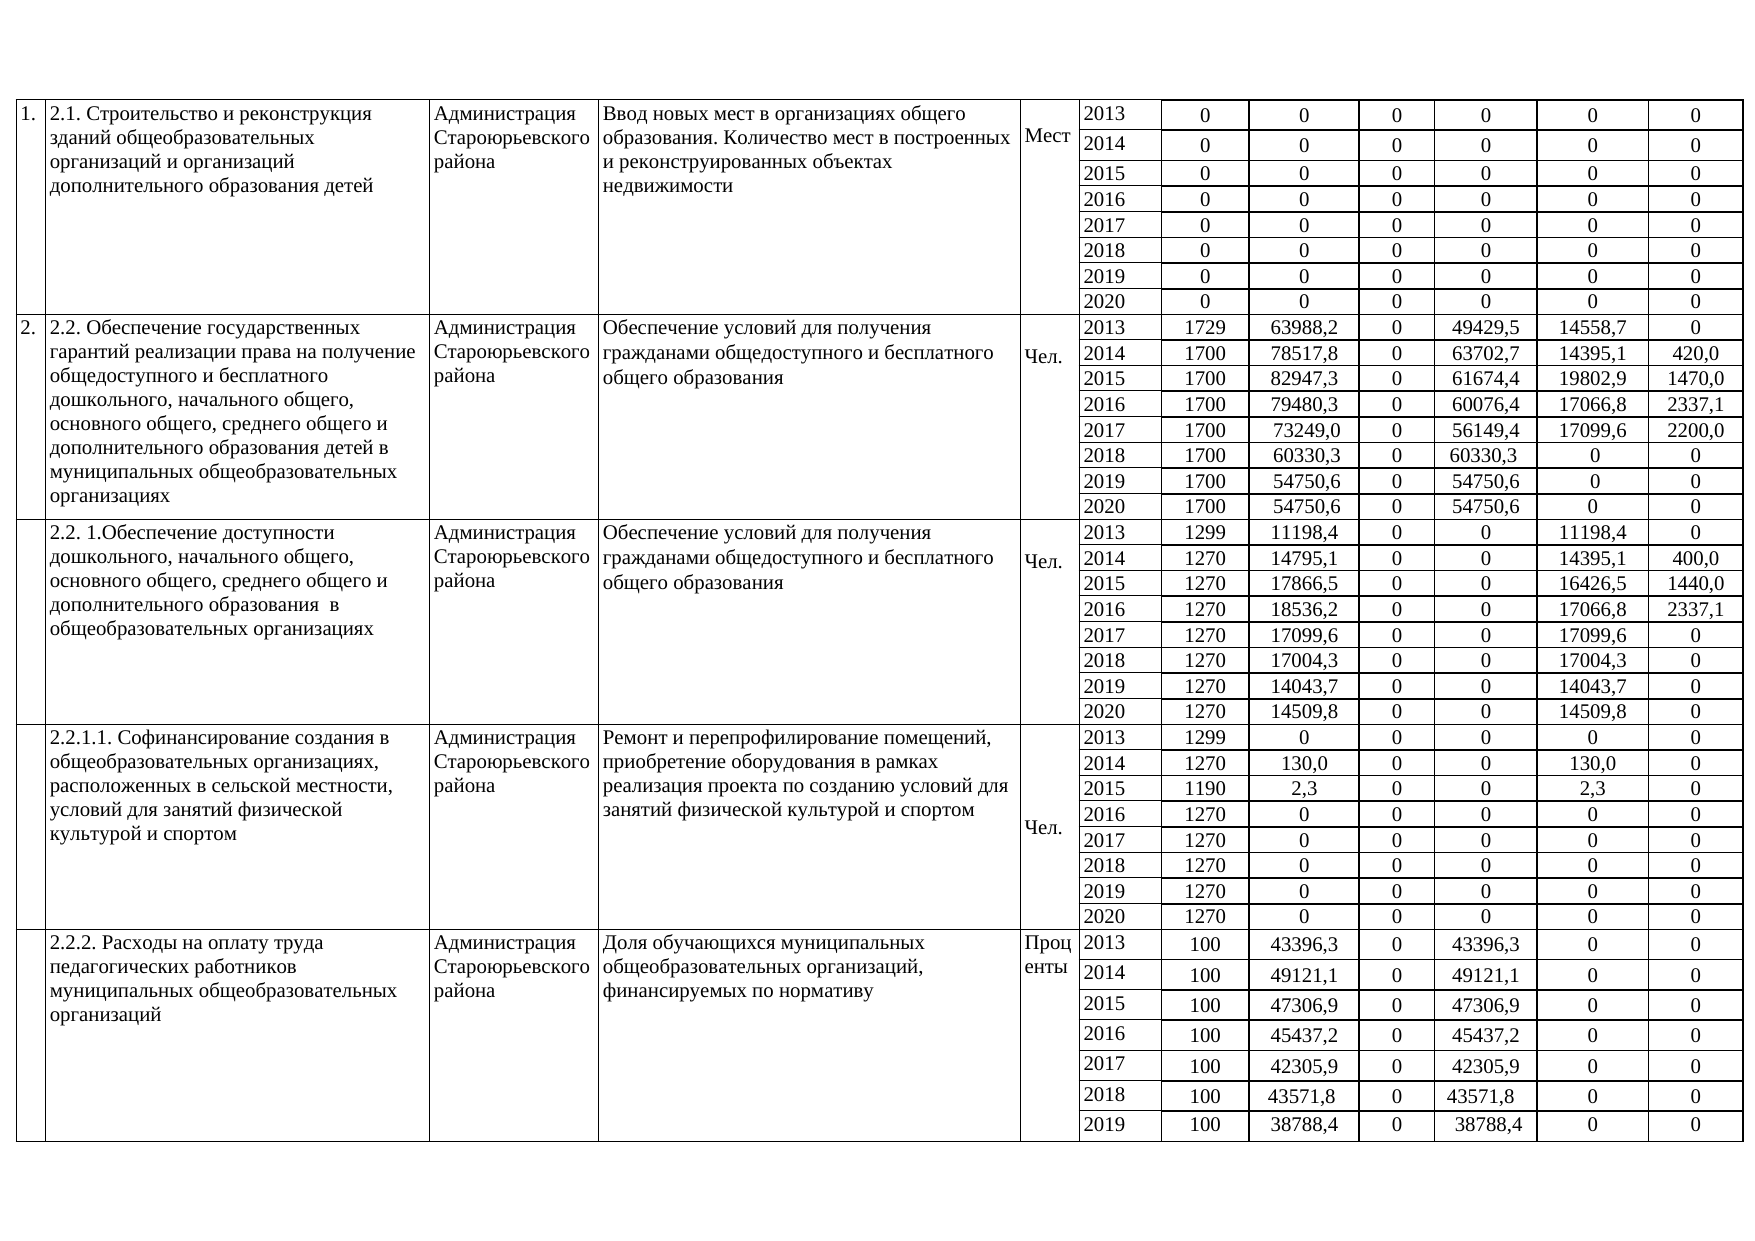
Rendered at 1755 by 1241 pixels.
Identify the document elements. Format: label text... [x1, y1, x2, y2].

table_cell 1700 [1162, 418, 1248, 442]
table_cell 2018 [1080, 443, 1161, 467]
table_cell 0 [1435, 905, 1536, 928]
table_cell [1744, 1110, 1754, 1141]
table_cell 0 [1360, 443, 1434, 467]
table_cell 0 [1360, 725, 1434, 749]
table_cell 2020 [1080, 904, 1161, 928]
table_cell [17, 725, 45, 928]
table_cell [1744, 826, 1754, 852]
table_cell 0 [1649, 1082, 1742, 1110]
table_cell 0 [1649, 725, 1742, 749]
table_cell 0 [1649, 960, 1742, 989]
table_cell 2016 [1080, 801, 1161, 826]
table_cell 0 [1538, 495, 1648, 518]
table_cell 0 [1360, 776, 1434, 800]
table_cell 100 [1162, 991, 1248, 1019]
table_cell 0 [1649, 187, 1742, 211]
table_cell [1744, 129, 1754, 160]
table_cell 38788,4 [1250, 1112, 1358, 1141]
table_cell 0 [1360, 905, 1434, 928]
table_cell 1700 [1162, 341, 1248, 365]
table_cell 0 [1538, 960, 1648, 989]
table_cell 0 [1360, 700, 1434, 723]
table_cell 14509,8 [1538, 700, 1648, 723]
table_cell 11198,4 [1538, 520, 1648, 544]
table_cell 0 [1435, 674, 1536, 698]
table_cell 0 [1538, 213, 1648, 237]
table_cell 1270 [1162, 648, 1248, 672]
table_cell 0 [1360, 802, 1434, 826]
table_cell 1440,0 [1649, 571, 1742, 595]
table_cell [1744, 544, 1754, 570]
table_cell 0 [1250, 238, 1358, 262]
table_cell 100 [1162, 960, 1248, 989]
table_cell 0 [1649, 991, 1742, 1019]
table_cell Обеспечение условий для получения гражданами общедоступного и бесплатного общего образования [599, 315, 1020, 518]
table_cell 0 [1435, 264, 1536, 288]
table_cell 0 [1360, 879, 1434, 903]
table_cell 0 [1360, 264, 1434, 288]
table_cell 49121,1 [1435, 960, 1536, 989]
table_cell 0 [1360, 290, 1434, 313]
table_cell 0 [1649, 213, 1742, 237]
table_cell Администрация Староюрьевского района [430, 520, 598, 723]
table_cell 0 [1649, 853, 1742, 877]
table_cell [1744, 595, 1754, 621]
table_cell 0 [1250, 161, 1358, 185]
table_cell 0 [1649, 1112, 1742, 1141]
table_cell [1744, 185, 1754, 211]
table_cell 60076,4 [1435, 392, 1536, 416]
table_cell 0 [1649, 751, 1742, 775]
table_cell 0 [1360, 131, 1434, 160]
table_cell 17099,6 [1250, 623, 1358, 647]
table_cell 0 [1649, 315, 1742, 339]
table_cell 0 [1649, 802, 1742, 826]
table_cell 14795,1 [1250, 546, 1358, 570]
table_cell 2. [17, 315, 45, 518]
table_cell 0 [1250, 290, 1358, 313]
table_cell 0 [1435, 623, 1536, 647]
table_cell 54750,6 [1250, 495, 1358, 518]
table_cell 0 [1538, 802, 1648, 826]
table_cell 2020 [1080, 494, 1161, 518]
table_cell [1744, 775, 1754, 800]
table_cell 2019 [1080, 1111, 1161, 1141]
table_cell 1270 [1162, 571, 1248, 595]
table_cell 0 [1649, 1021, 1742, 1050]
table_cell 16426,5 [1538, 571, 1648, 595]
table_cell 49121,1 [1250, 960, 1358, 989]
table_cell 63988,2 [1250, 315, 1358, 339]
table_cell 0 [1360, 469, 1434, 493]
table_cell 0 [1435, 776, 1536, 800]
table_cell 0 [1538, 879, 1648, 903]
table_cell 0 [1360, 853, 1434, 877]
table_cell 0 [1649, 828, 1742, 852]
table_cell 45437,2 [1435, 1021, 1536, 1050]
table_cell 0 [1538, 443, 1648, 467]
table_cell 1270 [1162, 905, 1248, 928]
table_cell 0 [1360, 648, 1434, 672]
table_cell 0 [1250, 802, 1358, 826]
table_cell 0 [1435, 290, 1536, 313]
table_cell 0 [1435, 751, 1536, 775]
table_cell 2018 [1080, 1081, 1161, 1110]
table_cell 0 [1250, 725, 1358, 749]
table_cell 0 [1538, 905, 1648, 928]
table_cell 2014 [1080, 130, 1161, 160]
table_cell 79480,3 [1250, 392, 1358, 416]
table_cell 0 [1649, 495, 1742, 518]
table_cell 0 [1649, 238, 1742, 262]
table_cell 2017 [1080, 1051, 1161, 1080]
table_cell 0 [1360, 187, 1434, 211]
table_cell 1270 [1162, 879, 1248, 903]
table_cell 0 [1250, 853, 1358, 877]
table_cell 47306,9 [1435, 991, 1536, 1019]
table_cell 14395,1 [1538, 546, 1648, 570]
table_cell 2015 [1080, 366, 1161, 390]
table_cell Мест [1021, 100, 1079, 313]
table_cell [1744, 877, 1754, 903]
table_cell Администрация Староюрьевского района [430, 725, 598, 928]
table_cell 130,0 [1250, 751, 1358, 775]
table_cell 0 [1162, 213, 1248, 237]
table_cell 0 [1250, 187, 1358, 211]
table_cell 0 [1538, 161, 1648, 185]
table_cell 2018 [1080, 238, 1161, 262]
table_cell 2016 [1080, 186, 1161, 211]
table_cell 2,3 [1538, 776, 1648, 800]
table_cell 0 [1162, 290, 1248, 313]
table_cell 1299 [1162, 520, 1248, 544]
table_cell 2013 [1080, 100, 1161, 129]
table_cell [1744, 339, 1754, 365]
table_cell 0 [1360, 418, 1434, 442]
table_cell 0 [1649, 469, 1742, 493]
table_cell 17066,8 [1538, 392, 1648, 416]
table_cell Доля обучающихся муниципальных общеобразовательных организаций, финансируемых по нормативу [599, 930, 1020, 1141]
table_cell [1744, 672, 1754, 698]
table_cell 0 [1435, 853, 1536, 877]
table_cell 60330,3 [1435, 443, 1536, 467]
table_cell Администрация Староюрьевского района [430, 315, 598, 518]
table_cell 0 [1360, 623, 1434, 647]
table_cell [1744, 903, 1754, 928]
table_cell 2013 [1080, 315, 1161, 339]
table_cell 2014 [1080, 960, 1161, 989]
table_cell Проценты [1021, 930, 1079, 1141]
table_cell 0 [1538, 1051, 1648, 1080]
table_cell [1744, 519, 1754, 544]
table_cell 38788,4 [1435, 1112, 1536, 1141]
table_cell 0 [1360, 1112, 1434, 1141]
table_cell 14043,7 [1538, 674, 1648, 698]
table_cell 0 [1250, 879, 1358, 903]
table_cell [1744, 959, 1754, 989]
table_cell Чел. [1021, 315, 1079, 518]
table_cell 2017 [1080, 622, 1161, 647]
table_cell 18536,2 [1250, 597, 1358, 621]
table_cell 0 [1649, 264, 1742, 288]
table_cell 2013 [1080, 930, 1161, 959]
table_cell 0 [1435, 101, 1536, 129]
table_cell 2015 [1080, 571, 1161, 595]
table_cell 0 [1360, 546, 1434, 570]
table_cell 1700 [1162, 443, 1248, 467]
table_cell 0 [1649, 520, 1742, 544]
table_cell 2020 [1080, 699, 1161, 723]
table_cell 2019 [1080, 468, 1161, 493]
table_cell 45437,2 [1250, 1021, 1358, 1050]
table_cell 0 [1649, 905, 1742, 928]
table_cell 0 [1360, 366, 1434, 390]
table_cell 0 [1649, 161, 1742, 185]
table_cell 1270 [1162, 674, 1248, 698]
table_cell 14509,8 [1250, 700, 1358, 723]
table_cell 1299 [1162, 725, 1248, 749]
table_cell 2.1. Строительство и реконструкция зданий общеобразовательных организаций и организаций дополнительного образования детей [46, 100, 429, 313]
table_cell 2200,0 [1649, 418, 1742, 442]
table_cell 0 [1360, 991, 1434, 1019]
table_cell 14395,1 [1538, 341, 1648, 365]
table_cell 0 [1250, 131, 1358, 160]
table_cell 2018 [1080, 853, 1161, 877]
table_cell 60330,3 [1250, 443, 1358, 467]
table_cell [1744, 262, 1754, 288]
table_cell 17004,3 [1538, 648, 1648, 672]
table_cell 2019 [1080, 878, 1161, 903]
table_cell Чел. [1021, 725, 1079, 928]
table_cell 2337,1 [1649, 392, 1742, 416]
table_cell 0 [1360, 960, 1434, 989]
table_cell 0 [1435, 238, 1536, 262]
table_cell 0 [1538, 853, 1648, 877]
table_cell [1744, 621, 1754, 647]
table_cell 100 [1162, 930, 1248, 959]
table_cell 0 [1250, 264, 1358, 288]
table_cell [1744, 570, 1754, 595]
table_cell 0 [1435, 520, 1536, 544]
table_cell 0 [1649, 290, 1742, 313]
table_cell 0 [1360, 495, 1434, 518]
table_cell 0 [1360, 392, 1434, 416]
table_cell [1744, 1050, 1754, 1080]
table_cell 0 [1538, 828, 1648, 852]
table_cell 0 [1649, 648, 1742, 672]
table_cell 0 [1162, 264, 1248, 288]
table_cell 2016 [1080, 1020, 1161, 1050]
table_cell 2014 [1080, 340, 1161, 365]
table_cell 0 [1435, 879, 1536, 903]
table_cell 0 [1435, 828, 1536, 852]
table_cell 0 [1649, 1051, 1742, 1080]
table_cell 0 [1360, 238, 1434, 262]
table_cell 0 [1435, 725, 1536, 749]
table_cell 0 [1538, 1082, 1648, 1110]
table_cell 0 [1538, 991, 1648, 1019]
table_cell 17866,5 [1250, 571, 1358, 595]
table_cell 0 [1360, 571, 1434, 595]
table_cell 1270 [1162, 828, 1248, 852]
table_cell 0 [1360, 341, 1434, 365]
table_cell 0 [1538, 1021, 1648, 1050]
table_cell [1744, 365, 1754, 390]
table_cell 0 [1538, 725, 1648, 749]
table_cell 17004,3 [1250, 648, 1358, 672]
table_cell 1270 [1162, 546, 1248, 570]
table_cell 2014 [1080, 750, 1161, 775]
table_cell 1270 [1162, 700, 1248, 723]
table_cell 2015 [1080, 990, 1161, 1019]
table_cell 0 [1435, 802, 1536, 826]
table_cell 0 [1435, 187, 1536, 211]
table_cell 17099,6 [1538, 418, 1648, 442]
table_cell 2013 [1080, 725, 1161, 749]
table_cell 42305,9 [1250, 1051, 1358, 1080]
table_cell 0 [1360, 213, 1434, 237]
table_cell 11198,4 [1250, 520, 1358, 544]
table_cell 1270 [1162, 597, 1248, 621]
table_cell Администрация Староюрьевского района [430, 100, 598, 313]
table_cell 100 [1162, 1112, 1248, 1141]
table_cell 0 [1360, 674, 1434, 698]
table_cell 0 [1435, 131, 1536, 160]
table_cell 63702,7 [1435, 341, 1536, 365]
table_cell 0 [1360, 315, 1434, 339]
table_cell 2015 [1080, 161, 1161, 185]
table_cell 17066,8 [1538, 597, 1648, 621]
table_cell 1470,0 [1649, 366, 1742, 390]
table_cell 2.2. 1.Обеспечение доступности дошкольного, начального общего, основного общего, среднего общего и дополнительного образования в общеобразовательных организациях [46, 520, 429, 723]
table_cell [1744, 314, 1754, 339]
table_cell [1744, 467, 1754, 493]
table_cell 2019 [1080, 673, 1161, 698]
table_cell 0 [1649, 131, 1742, 160]
table_cell Чел. [1021, 520, 1079, 723]
table_cell 0 [1162, 131, 1248, 160]
table_cell 0 [1250, 905, 1358, 928]
table_cell 43396,3 [1250, 930, 1358, 959]
table_cell 1700 [1162, 392, 1248, 416]
table_cell 47306,9 [1250, 991, 1358, 1019]
table_cell 43396,3 [1435, 930, 1536, 959]
table_cell 0 [1435, 571, 1536, 595]
table_cell 2020 [1080, 289, 1161, 313]
table_cell 2.2. Обеспечение государственных гарантий реализации права на получение общедоступного и бесплатного дошкольного, начального общего, основного общего, среднего общего и дополнительного образования детей в муниципальных общеобразовательных организациях [46, 315, 429, 518]
table_cell 78517,8 [1250, 341, 1358, 365]
table_cell 0 [1162, 238, 1248, 262]
table_cell 2018 [1080, 648, 1161, 672]
table_cell 1700 [1162, 495, 1248, 518]
table_cell Администрация Староюрьевского района [430, 930, 598, 1141]
table_cell 2015 [1080, 776, 1161, 800]
table_cell [1744, 1080, 1754, 1110]
table_cell [17, 520, 45, 723]
table_cell 0 [1162, 161, 1248, 185]
table_cell 100 [1162, 1021, 1248, 1050]
table_cell [1744, 800, 1754, 826]
table_cell 2016 [1080, 391, 1161, 416]
table_cell 14043,7 [1250, 674, 1358, 698]
table_cell 54750,6 [1435, 495, 1536, 518]
table_cell [1744, 724, 1754, 749]
table_cell 61674,4 [1435, 366, 1536, 390]
table_cell 0 [1649, 623, 1742, 647]
table_cell 0 [1360, 1082, 1434, 1110]
table_cell 420,0 [1649, 341, 1742, 365]
table_cell [1744, 237, 1754, 262]
table_cell 0 [1360, 597, 1434, 621]
table_cell 43571,8 [1435, 1082, 1536, 1110]
table_cell 2017 [1080, 417, 1161, 442]
table_cell 0 [1360, 520, 1434, 544]
table_cell 1270 [1162, 623, 1248, 647]
table_cell 0 [1435, 700, 1536, 723]
table_cell [1744, 390, 1754, 416]
table_cell 0 [1162, 187, 1248, 211]
table_cell 2.2.2. Расходы на оплату труда педагогических работников муниципальных общеобразовательных организаций [46, 930, 429, 1141]
table_cell 2016 [1080, 596, 1161, 621]
table_cell 0 [1435, 546, 1536, 570]
table_cell 0 [1435, 213, 1536, 237]
table_cell 54750,6 [1435, 469, 1536, 493]
table_cell 0 [1649, 101, 1742, 129]
table_cell [1744, 493, 1754, 518]
table_cell 14558,7 [1538, 315, 1648, 339]
table_cell 0 [1360, 161, 1434, 185]
table_cell 0 [1538, 264, 1648, 288]
table_cell 42305,9 [1435, 1051, 1536, 1080]
table_cell 0 [1250, 213, 1358, 237]
table_cell 0 [1649, 930, 1742, 959]
table_cell Ремонт и перепрофилирование помещений, приобретение оборудования в рамках реализация проекта по созданию условий для занятий физической культурой и спортом [599, 725, 1020, 928]
table_cell 1270 [1162, 802, 1248, 826]
table_cell 0 [1538, 1112, 1648, 1141]
table_cell 2017 [1080, 212, 1161, 237]
table_cell 0 [1538, 290, 1648, 313]
table_cell [1744, 1019, 1754, 1050]
table_cell [1744, 929, 1754, 959]
table_cell 0 [1360, 101, 1434, 129]
table_cell 0 [1538, 930, 1648, 959]
table_cell 19802,9 [1538, 366, 1648, 390]
table_cell [1744, 211, 1754, 237]
table_cell 100 [1162, 1082, 1248, 1110]
table_cell 0 [1649, 776, 1742, 800]
table_cell 2.2.1.1. Софинансирование создания в общеобразовательных организациях, расположенных в сельской местности, условий для занятий физической культурой и спортом [46, 725, 429, 928]
table_cell 2019 [1080, 263, 1161, 288]
table_cell 0 [1538, 101, 1648, 129]
table_cell 0 [1360, 1051, 1434, 1080]
table_cell 2,3 [1250, 776, 1358, 800]
table_cell 2014 [1080, 545, 1161, 570]
table_cell [1744, 160, 1754, 185]
table_cell [1744, 698, 1754, 723]
table_cell 0 [1538, 131, 1648, 160]
table_cell 0 [1250, 101, 1358, 129]
table_cell 1190 [1162, 776, 1248, 800]
table_cell 0 [1649, 674, 1742, 698]
table_cell [17, 930, 45, 1141]
table_cell 0 [1538, 469, 1648, 493]
table_cell 49429,5 [1435, 315, 1536, 339]
table_cell 0 [1649, 700, 1742, 723]
table_cell 0 [1538, 187, 1648, 211]
table_cell Обеспечение условий для получения гражданами общедоступного и бесплатного общего образования [599, 520, 1020, 723]
table_cell 0 [1435, 648, 1536, 672]
table_cell 2013 [1080, 520, 1161, 544]
table_cell 1729 [1162, 315, 1248, 339]
table_cell 0 [1649, 879, 1742, 903]
table_cell 0 [1162, 101, 1248, 129]
table_cell [1744, 442, 1754, 467]
table_cell [1744, 288, 1754, 313]
table_cell [1744, 852, 1754, 877]
table_cell 0 [1649, 443, 1742, 467]
table_cell [1744, 989, 1754, 1019]
table_cell 17099,6 [1538, 623, 1648, 647]
table_cell 54750,6 [1250, 469, 1358, 493]
table_cell [1744, 416, 1754, 442]
table_cell [1744, 749, 1754, 775]
table_cell 73249,0 [1250, 418, 1358, 442]
table_cell 43571,8 [1250, 1082, 1358, 1110]
table_cell 0 [1360, 930, 1434, 959]
table_cell 1270 [1162, 853, 1248, 877]
table_cell 0 [1360, 751, 1434, 775]
table_cell 2337,1 [1649, 597, 1742, 621]
table_cell 0 [1538, 238, 1648, 262]
table_cell 0 [1360, 1021, 1434, 1050]
table_cell Ввод новых мест в организациях общего образования. Количество мест в построенных и реконструированных объектах недвижимости [599, 100, 1020, 313]
table_cell 0 [1435, 161, 1536, 185]
table_cell 56149,4 [1435, 418, 1536, 442]
table_cell 82947,3 [1250, 366, 1358, 390]
table_cell 0 [1435, 597, 1536, 621]
table_cell 0 [1250, 828, 1358, 852]
table_cell [1744, 99, 1754, 129]
table_cell 1700 [1162, 366, 1248, 390]
table_cell 1700 [1162, 469, 1248, 493]
table_cell 1. [17, 100, 45, 313]
table_cell 0 [1360, 828, 1434, 852]
table_cell 130,0 [1538, 751, 1648, 775]
table_cell [1744, 647, 1754, 672]
table_cell 1270 [1162, 751, 1248, 775]
table_cell 2017 [1080, 827, 1161, 852]
table_cell 400,0 [1649, 546, 1742, 570]
table_cell 100 [1162, 1051, 1248, 1080]
